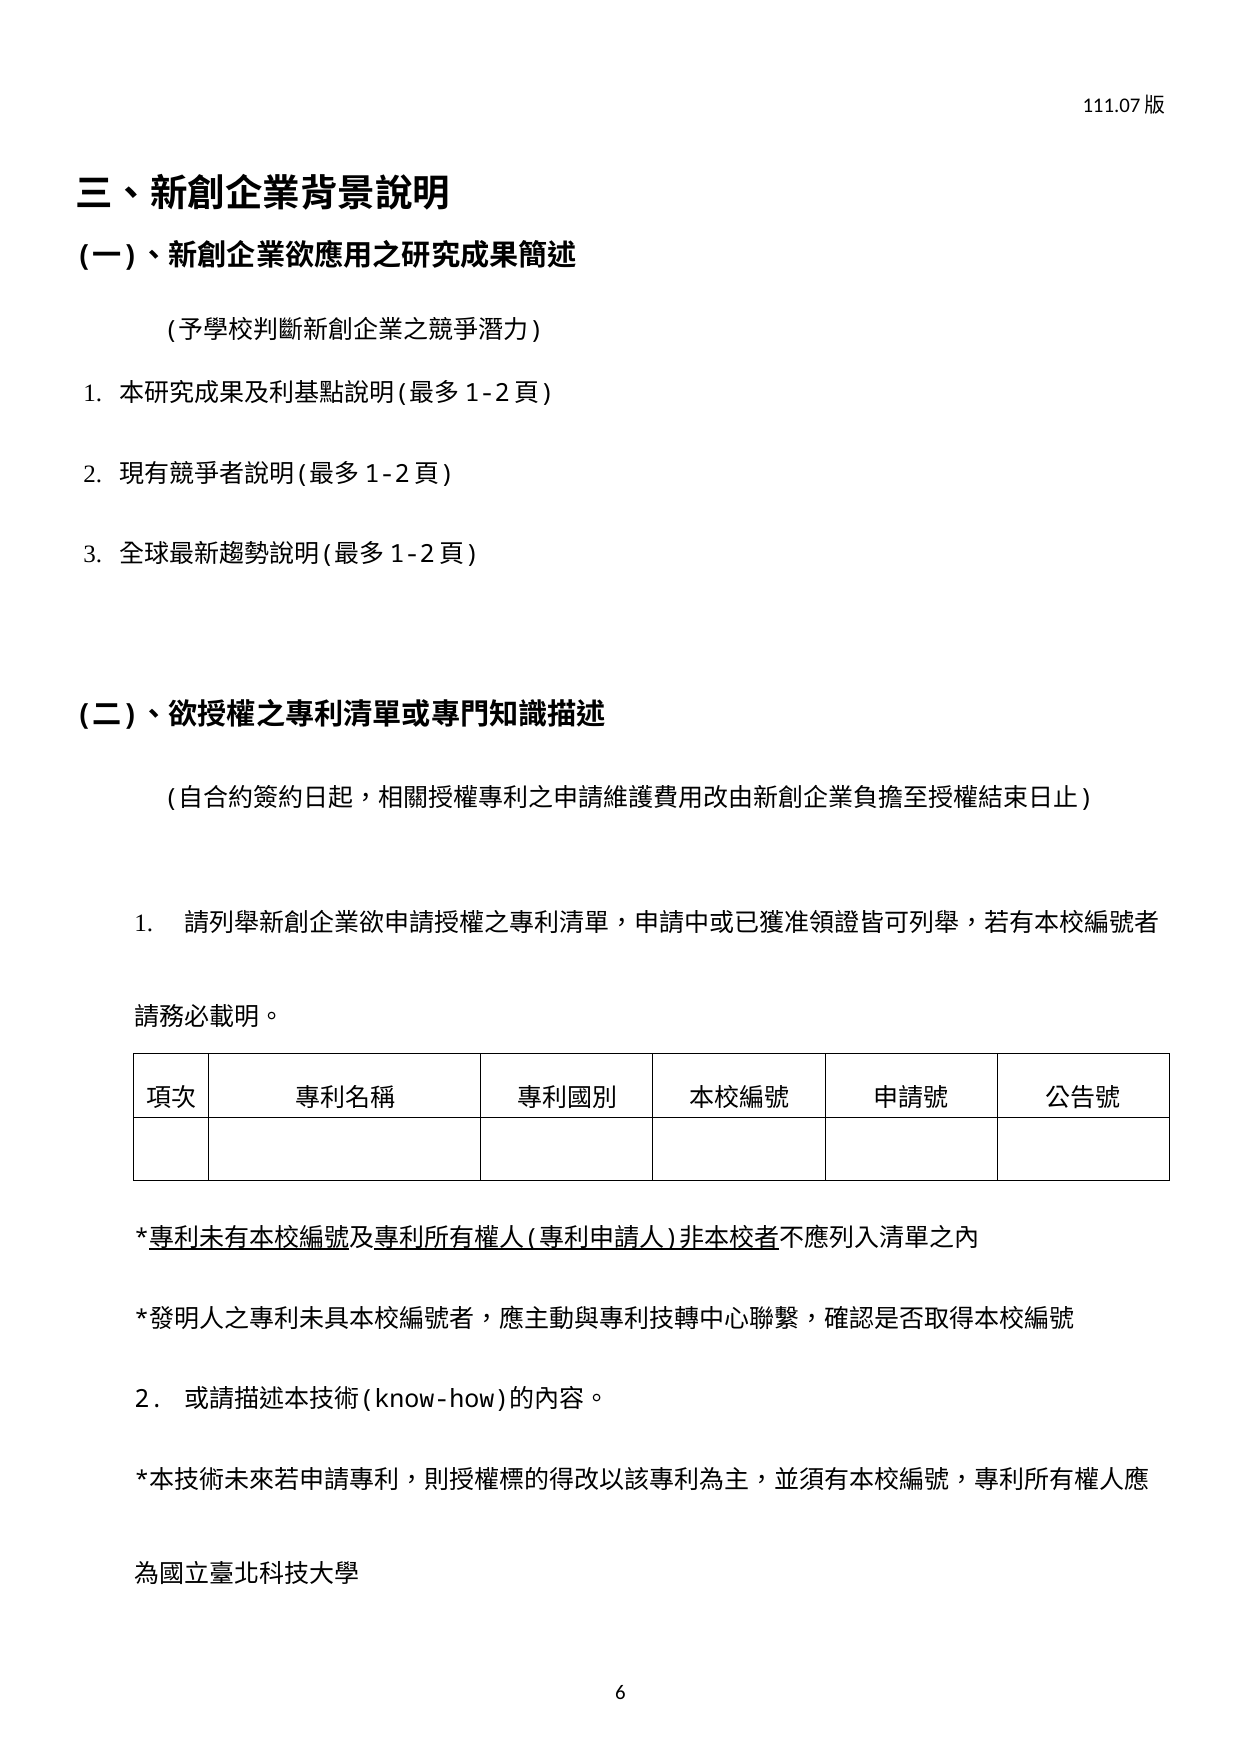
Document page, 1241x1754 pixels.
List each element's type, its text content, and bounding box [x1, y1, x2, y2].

table_header 本校編號 [653, 1054, 825, 1117]
text *專利未有本校編號及專利所有權人(專利申請人)非本校者不應列入清單之內 [134, 1194, 1165, 1256]
table_cell [653, 1118, 825, 1180]
text (予學校判斷新創企業之競爭潛力) [163, 286, 1165, 349]
table_header 專利國別 [481, 1054, 652, 1117]
table_cell [134, 1118, 208, 1180]
list 全球最新趨勢說明(最多1-2頁) [83, 510, 1165, 573]
text 三、新創企業背景說明 [75, 149, 1165, 211]
text (二)、欲授權之專利清單或專門知識描述 [75, 670, 1165, 733]
text (一)、新創企業欲應用之研究成果簡述 [75, 211, 1165, 274]
list 請列舉新創企業欲申請授權之專利清單，申請中或已獲准領證皆可列舉，若有本校編號者請務必載明。 [134, 879, 1165, 1035]
table_header 項次 [134, 1054, 208, 1117]
table_cell [998, 1118, 1169, 1180]
table_header 公告號 [998, 1054, 1169, 1117]
list 本研究成果及利基點說明(最多1-2頁) [83, 349, 1165, 411]
text *發明人之專利未具本校編號者，應主動與專利技轉中心聯繫，確認是否取得本校編號 [134, 1274, 1165, 1337]
list 或請描述本技術(know-how)的內容。 [134, 1355, 1165, 1418]
text (自合約簽約日起，相關授權專利之申請維護費用改由新創企業負擔至授權結束日止) [163, 754, 1165, 816]
text *本技術未來若申請專利，則授權標的得改以該專利為主，並須有本校編號，專利所有權人應為國立臺北科技大學 [134, 1436, 1165, 1592]
table_cell [209, 1118, 480, 1180]
table_cell [481, 1118, 652, 1180]
table_header 專利名稱 [209, 1054, 480, 1117]
list 現有競爭者說明(最多1-2頁) [83, 429, 1165, 492]
table_header 申請號 [826, 1054, 997, 1117]
table_cell [826, 1118, 997, 1180]
